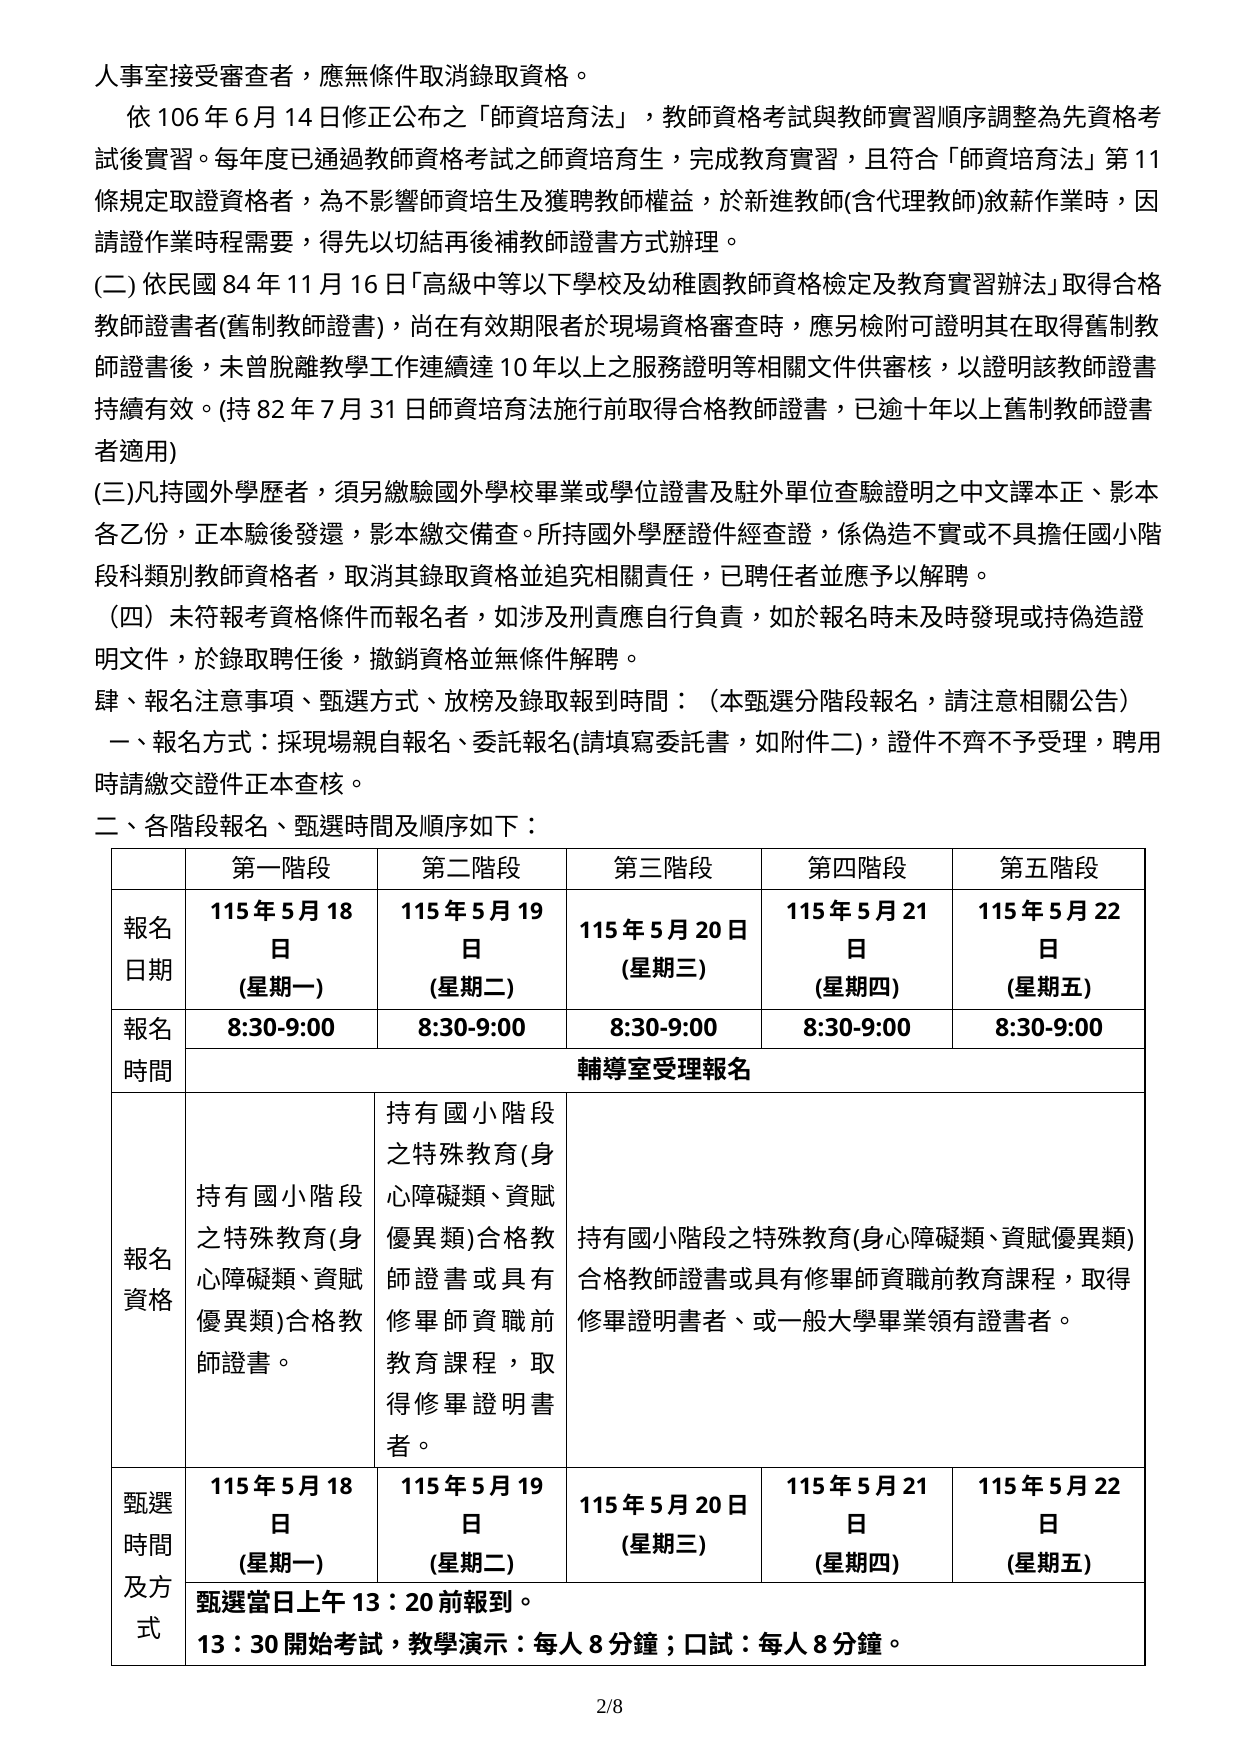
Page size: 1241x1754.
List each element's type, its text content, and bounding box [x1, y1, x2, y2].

text 依106年6月14日修正公布之「師資培育法」，教師資格考試與教師實習順序調整為先資格考試後實習。每年度已通過教師資格考試之師資培育生，完成教育實習，且符合「師資培育法」第11條規定取證資格者，為不影響師資培生及獲聘教師權益，於新進教師(含代理教師)敘薪作業時，因請證作業時程需要，得先以切結再後補教師證書方式辦理。 [94, 98, 1162, 259]
table_cell 持有國小階段之特殊教育(身心障礙類、資賦優異類)合格教師證書或具有修畢師資職前教育課程，取得修畢證明書者。 [375, 1093, 566, 1467]
table_cell 報名 資格 [112, 1093, 185, 1467]
table_cell 115年5月19日 (星期二) [378, 890, 566, 1009]
table_cell 持有國小階段之特殊教育(身心障礙類、資賦優異類)合格教師證書。 [186, 1093, 374, 1467]
table_header 第四階段 [762, 849, 952, 889]
text 二、各階段報名、甄選時間及順序如下： [94, 806, 1162, 842]
table_cell 輔導室受理報名 [186, 1049, 1144, 1092]
table_cell 持有國小階段之特殊教育(身心障礙類、資賦優異類)合格教師證書或具有修畢師資職前教育課程，取得修畢證明書者、或一般大學畢業領有證書者。 [567, 1093, 1144, 1467]
table_cell 115年5月20日 (星期三) [567, 890, 761, 1009]
table_cell 115年5月20日 (星期三) [567, 1468, 761, 1582]
table_header 第一階段 [186, 849, 377, 889]
table_cell 115年5月19日 (星期二) [378, 1468, 566, 1582]
text 肆、報名注意事項、甄選方式、放榜及錄取報到時間：（本甄選分階段報名，請注意相關公告） [94, 681, 1162, 717]
table_cell 報名 時間 [112, 1010, 185, 1092]
table_header 第二階段 [378, 849, 566, 889]
table_cell 115年5月18日 (星期一) [186, 1468, 377, 1582]
text ㄧ、報名方式：採現場親自報名、委託報名(請填寫委託書，如附件二)，證件不齊不予受理，聘用時請繳交證件正本查核。 [94, 723, 1162, 801]
table_cell 8:30-9:00 [762, 1010, 952, 1048]
text (二) 依民國84年11月16日「高級中等以下學校及幼稚園教師資格檢定及教育實習辦法」取得合格教師證書者(舊制教師證書)，尚在有效期限者於現場資格審查時，應另檢附可證明其在取得舊制教師證書後，未曾脫離教學工作連續達10年以上之服務證明等相關文件供審核，以證明該教師證書持續有效。(持82年7月31日師資培育法施行前取得合格教師證書，已逾十年以上舊制教師證書者適用) [94, 264, 1162, 467]
table_cell 甄選 時間及方式 [112, 1468, 185, 1665]
table_cell 8:30-9:00 [567, 1010, 761, 1048]
text （四）未符報考資格條件而報名者，如涉及刑責應自行負責，如於報名時未及時發現或持偽造證明文件，於錄取聘任後，撤銷資格並無條件解聘。 [94, 598, 1162, 676]
table_header 第三階段 [567, 849, 761, 889]
table_cell 8:30-9:00 [953, 1010, 1144, 1048]
table_cell 8:30-9:00 [186, 1010, 377, 1048]
table_cell 報名 日期 [112, 890, 185, 1009]
table_cell 甄選當日上午13：20前報到。 13：30開始考試，教學演示：每人8分鐘；口試：每人8分鐘。 [186, 1583, 1144, 1665]
text 人事室接受審查者，應無條件取消錄取資格。 [94, 56, 1162, 92]
table_header 第五階段 [953, 849, 1144, 889]
table_cell 115年5月18日 (星期一) [186, 890, 377, 1009]
table_cell 115年5月21日 (星期四) [762, 890, 952, 1009]
table_cell 115年5月22日 (星期五) [953, 1468, 1144, 1582]
text (三)凡持國外學歷者，須另繳驗國外學校畢業或學位證書及駐外單位查驗證明之中文譯本正、影本各乙份，正本驗後發還，影本繳交備查。所持國外學歷證件經查證，係偽造不實或不具擔任國小階段科類別教師資格者，取消其錄取資格並追究相關責任，已聘任者並應予以解聘。 [94, 473, 1162, 592]
table_header [112, 849, 185, 889]
table_cell 115年5月22日 (星期五) [953, 890, 1144, 1009]
table_cell 8:30-9:00 [378, 1010, 566, 1048]
table_cell 115年5月21日 (星期四) [762, 1468, 952, 1582]
